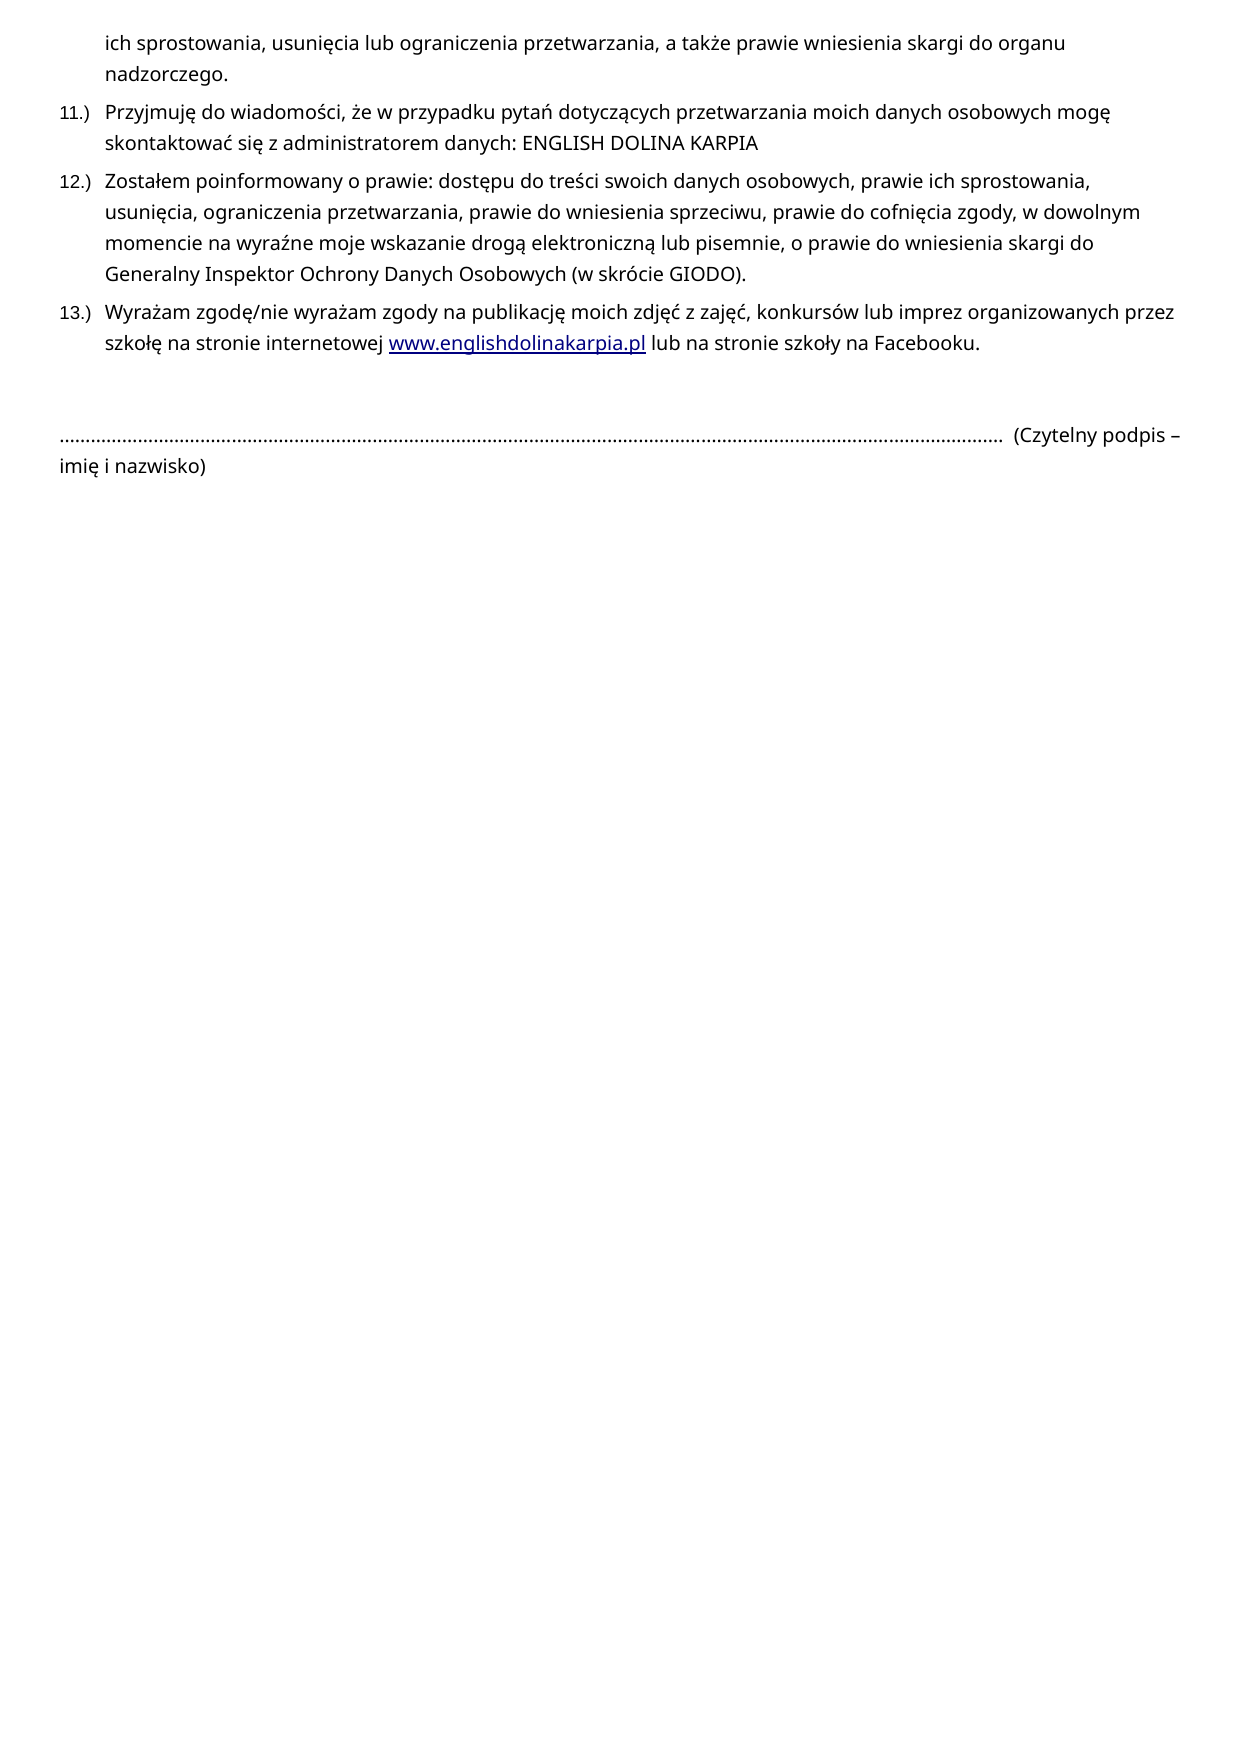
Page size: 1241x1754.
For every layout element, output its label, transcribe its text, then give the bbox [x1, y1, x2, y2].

text …………………………………………………………………………………………………………………………………………………………….… (Czytelny podpis – imię i nazwisko) [59, 421, 1181, 479]
list Wyrażam zgodę/nie wyrażam zgody na publikację moich zdjęć z zajęć, konkursów lub imprez organizowanych przez szkołę na stronie internetowej www.englishdolinakarpia.pl lub na stronie szkoły na Facebooku. [59, 298, 1181, 356]
list Przyjmuję do wiadomości, że w przypadku pytań dotyczących przetwarzania moich danych osobowych mogę skontaktować się z administratorem danych: ENGLISH DOLINA KARPIA [59, 98, 1181, 156]
list ich sprostowania, usunięcia lub ograniczenia przetwarzania, a także prawie wniesienia skargi do organu nadzorczego. [59, 29, 1181, 87]
list Zostałem poinformowany o prawie: dostępu do treści swoich danych osobowych, prawie ich sprostowania, usunięcia, ograniczenia przetwarzania, prawie do wniesienia sprzeciwu, prawie do cofnięcia zgody, w dowolnym momencie na wyraźne moje wskazanie drogą elektroniczną lub pisemnie, o prawie do wniesienia skargi do Generalny Inspektor Ochrony Danych Osobowych (w skrócie GIODO). [59, 167, 1181, 287]
